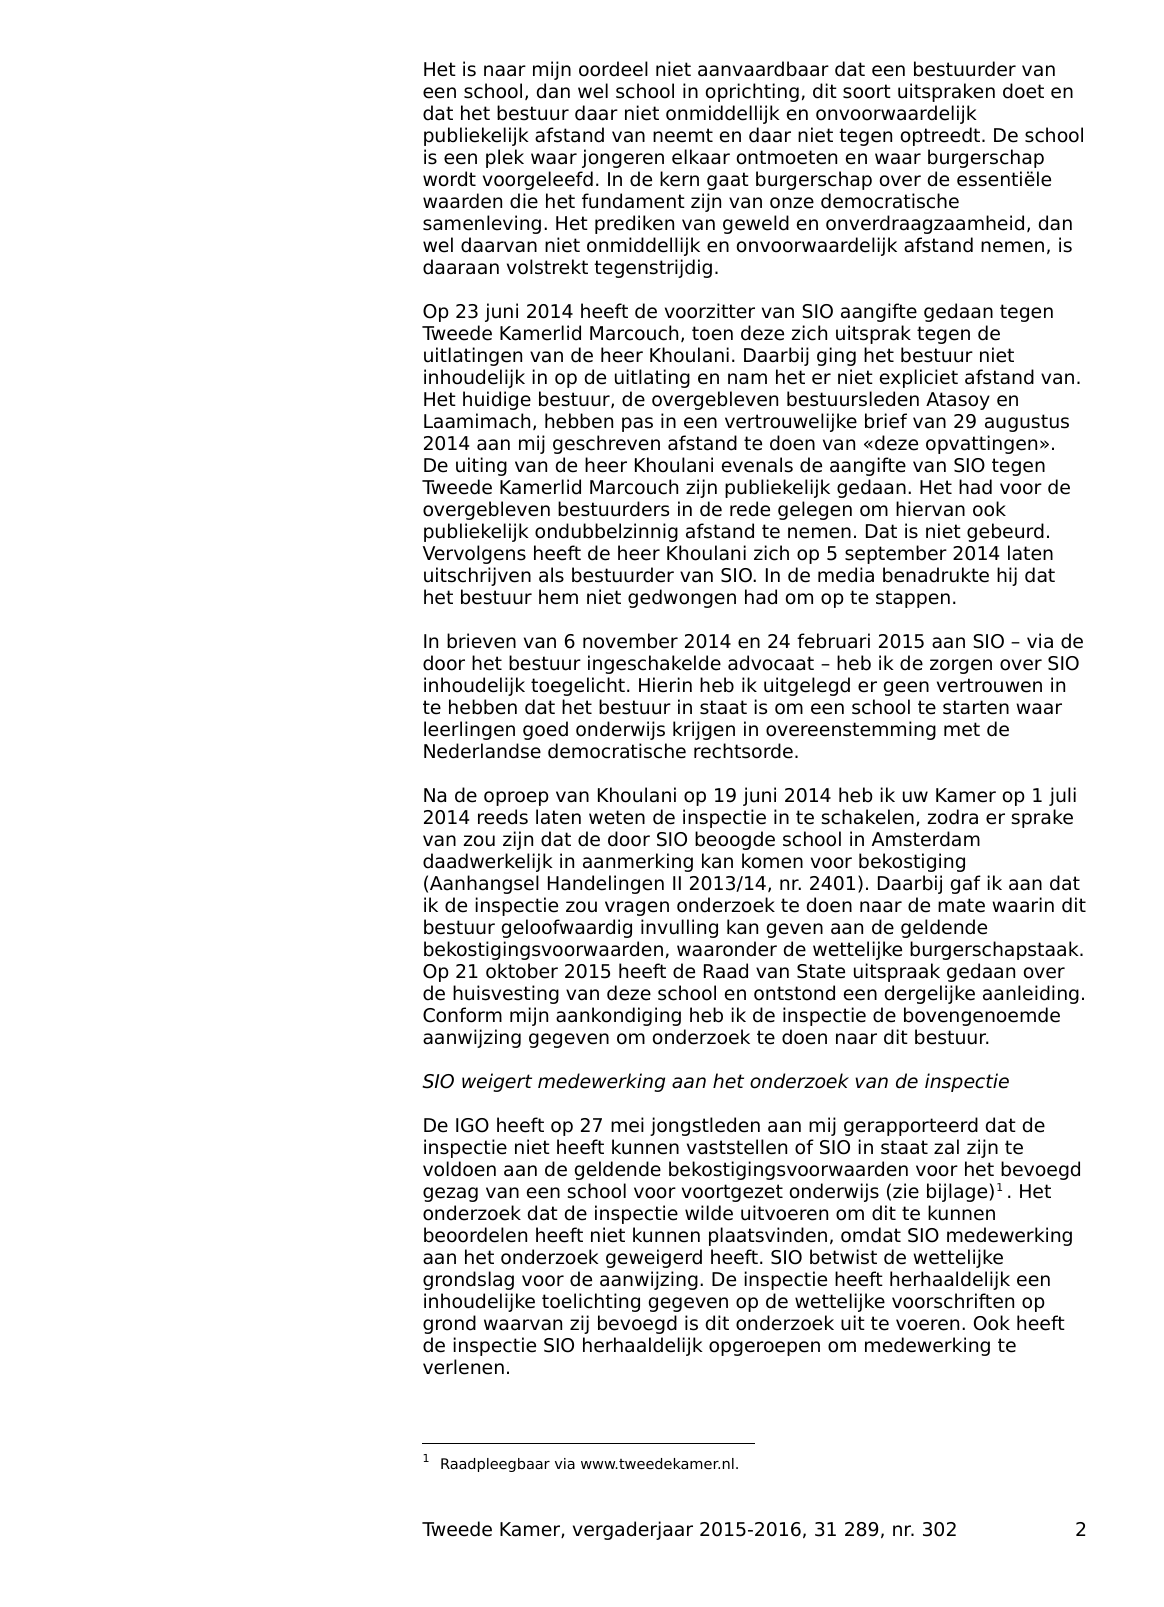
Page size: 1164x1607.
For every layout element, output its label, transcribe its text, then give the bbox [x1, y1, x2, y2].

text Raadpleegbaar via www.tweedekamer.nl. [422, 1452, 1087, 1474]
text Na de oproep van Khoulani op 19 juni 2014 heb ik uw Kamer op 1 juli 2014 reeds laten weten de inspectie in te schakelen, zodra er sprake van zou zijn dat de door SIO beoogde school in Amsterdam daadwerkelijk in aanmerking kan komen voor bekostiging (Aanhangsel Handelingen II 2013/14, nr. 2401). Daarbij gaf ik aan dat ik de inspectie zou vragen onderzoek te doen naar de mate waarin dit bestuur geloofwaardig invulling kan geven aan de geldende bekostigingsvoorwaarden, waaronder de wettelijke burgerschapstaak. Op 21 oktober 2015 heeft de Raad van State uitspraak gedaan over de huisvesting van deze school en ontstond een dergelijke aanleiding. Conform mijn aankondiging heb ik de inspectie de bovengenoemde aanwijzing gegeven om onderzoek te doen naar dit bestuur. [422, 785, 1087, 1049]
text Het is naar mijn oordeel niet aanvaardbaar dat een bestuurder van een school, dan wel school in oprichting, dit soort uitspraken doet en dat het bestuur daar niet onmiddellijk en onvoorwaardelijk publiekelijk afstand van neemt en daar niet tegen optreedt. De school is een plek waar jongeren elkaar ontmoeten en waar burgerschap wordt voorgeleefd. In de kern gaat burgerschap over de essentiële waarden die het fundament zijn van onze democratische samenleving. Het prediken van geweld en onverdraagzaamheid, dan wel daarvan niet onmiddellijk en onvoorwaardelijk afstand nemen, is daaraan volstrekt tegenstrijdig. [422, 59, 1087, 279]
text Op 23 juni 2014 heeft de voorzitter van SIO aangifte gedaan tegen Tweede Kamerlid Marcouch, toen deze zich uitsprak tegen de uitlatingen van de heer Khoulani. Daarbij ging het bestuur niet inhoudelijk in op de uitlating en nam het er niet expliciet afstand van. Het huidige bestuur, de overgebleven bestuursleden Atasoy en Laamimach, hebben pas in een vertrouwelijke brief van 29 augustus 2014 aan mij geschreven afstand te doen van «deze opvattingen». De uiting van de heer Khoulani evenals de aangifte van SIO tegen Tweede Kamerlid Marcouch zijn publiekelijk gedaan. Het had voor de overgebleven bestuurders in de rede gelegen om hiervan ook publiekelijk ondubbelzinnig afstand te nemen. Dat is niet gebeurd. Vervolgens heeft de heer Khoulani zich op 5 september 2014 laten uitschrijven als bestuurder van SIO. In de media benadrukte hij dat het bestuur hem niet gedwongen had om op te stappen. [422, 301, 1087, 609]
subtitle SIO weigert medewerking aan het onderzoek van de inspectie [422, 1071, 1087, 1093]
text De IGO heeft op 27 mei jongstleden aan mij gerapporteerd dat de inspectie niet heeft kunnen vaststellen of SIO in staat zal zijn te voldoen aan de geldende bekostigingsvoorwaarden voor het bevoegd gezag van een school voor voortgezet onderwijs (zie bijlage). Het onderzoek dat de inspectie wilde uitvoeren om dit te kunnen beoordelen heeft niet kunnen plaatsvinden, omdat SIO medewerking aan het onderzoek geweigerd heeft. SIO betwist de wettelijke grondslag voor de aanwijzing. De inspectie heeft herhaaldelijk een inhoudelijke toelichting gegeven op de wettelijke voorschriften op grond waarvan zij bevoegd is dit onderzoek uit te voeren. Ook heeft de inspectie SIO herhaaldelijk opgeroepen om medewerking te verlenen. [422, 1115, 1087, 1379]
text In brieven van 6 november 2014 en 24 februari 2015 aan SIO – via de door het bestuur ingeschakelde advocaat – heb ik de zorgen over SIO inhoudelijk toegelicht. Hierin heb ik uitgelegd er geen vertrouwen in te hebben dat het bestuur in staat is om een school te starten waar leerlingen goed onderwijs krijgen in overeenstemming met de Nederlandse democratische rechtsorde. [422, 631, 1087, 763]
